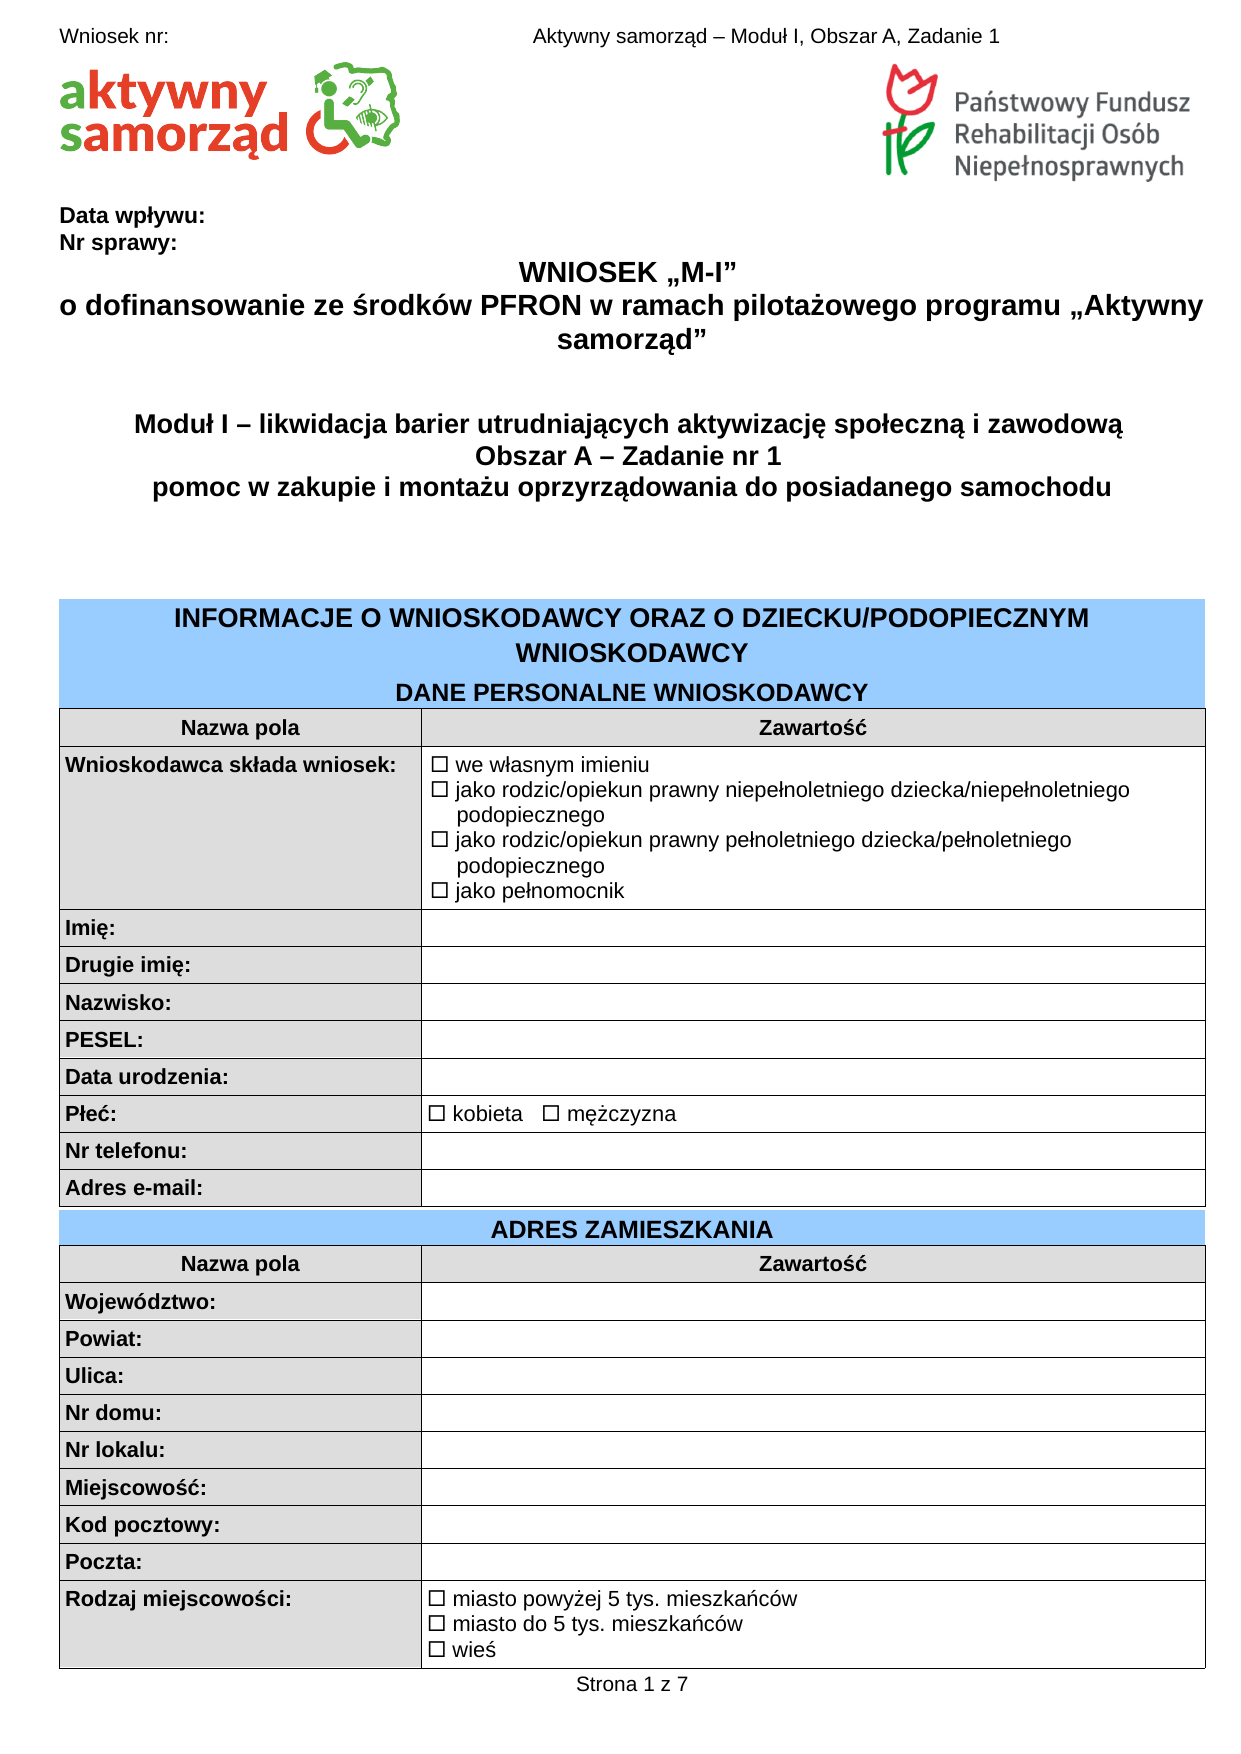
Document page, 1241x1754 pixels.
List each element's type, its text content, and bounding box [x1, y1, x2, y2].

table_header Zawartość [422, 709, 1205, 746]
table_cell PESEL: [60, 1021, 421, 1057]
table_header Zawartość [422, 1246, 1205, 1282]
table_cell [422, 1506, 1205, 1543]
table_cell Data urodzenia: [60, 1059, 421, 1095]
table_cell Drugie imię: [60, 947, 421, 983]
table_cell Poczta: [60, 1544, 421, 1580]
table_cell Nr telefonu: [60, 1133, 421, 1169]
table_cell [422, 1321, 1205, 1357]
table_cell Wnioskodawca składa wniosek: [60, 747, 421, 909]
table_cell Imię: [60, 910, 421, 946]
subtitle WNIOSEK „M-I” o dofinansowanie ze środków PFRON w ramach pilotażowego programu „Aktywny samorząd” [59, 255, 1205, 355]
table_cell Ulica: [60, 1358, 421, 1394]
table_cell [422, 910, 1205, 946]
table_cell Płeć: [60, 1096, 421, 1132]
table_header Nazwa pola [60, 709, 421, 746]
subtitle ADRES ZAMIESZKANIA [59, 1210, 1205, 1245]
subtitle INFORMACJE O WNIOSKODAWCY ORAZ O DZIECKU/PODOPIECZNYM WNIOSKODAWCY [59, 599, 1205, 670]
table_cell [422, 1469, 1205, 1505]
table_cell [422, 1544, 1205, 1580]
table_cell Miejscowość: [60, 1469, 421, 1505]
table_cell  miasto powyżej 5 tys. mieszkańców  miasto do 5 tys. mieszkańców  wieś [422, 1581, 1205, 1667]
table_cell Województwo: [60, 1283, 421, 1319]
text Data wpływu: [59, 202, 1205, 228]
table_cell Powiat: [60, 1321, 421, 1357]
table_cell [422, 1133, 1205, 1169]
table_cell Adres e-mail: [60, 1170, 421, 1206]
table_cell Kod pocztowy: [60, 1506, 421, 1543]
table_header Nazwa pola [60, 1246, 421, 1282]
table_cell [422, 1432, 1205, 1468]
table_cell [422, 1283, 1205, 1319]
table_cell Nazwisko: [60, 984, 421, 1020]
table_cell  kobieta  mężczyzna [422, 1096, 1205, 1132]
table_cell Rodzaj miejscowości: [60, 1581, 421, 1667]
table_cell [422, 1059, 1205, 1095]
table_cell [422, 1021, 1205, 1057]
table_cell Nr lokalu: [60, 1432, 421, 1468]
table_cell [422, 1395, 1205, 1431]
table_cell Nr domu: [60, 1395, 421, 1431]
table_cell [422, 1358, 1205, 1394]
table_cell [422, 947, 1205, 983]
text Nr sprawy: [59, 228, 1205, 255]
subtitle Moduł I – likwidacja barier utrudniających aktywizację społeczną i zawodową Obszar A – Zadanie nr 1 pomoc w zakupie i montażu oprzyrządowania do posiadanego samochodu [59, 408, 1205, 502]
subtitle DANE PERSONALNE WNIOSKODAWCY [59, 673, 1205, 708]
table_cell [422, 984, 1205, 1020]
table_cell [422, 1170, 1205, 1206]
table_cell  we własnym imieniu  jako rodzic/opiekun prawny niepełnoletniego dziecka/niepełnoletniego podopiecznego  jako rodzic/opiekun prawny pełnoletniego dziecka/pełnoletniego podopiecznego  jako pełnomocnik [422, 747, 1205, 909]
